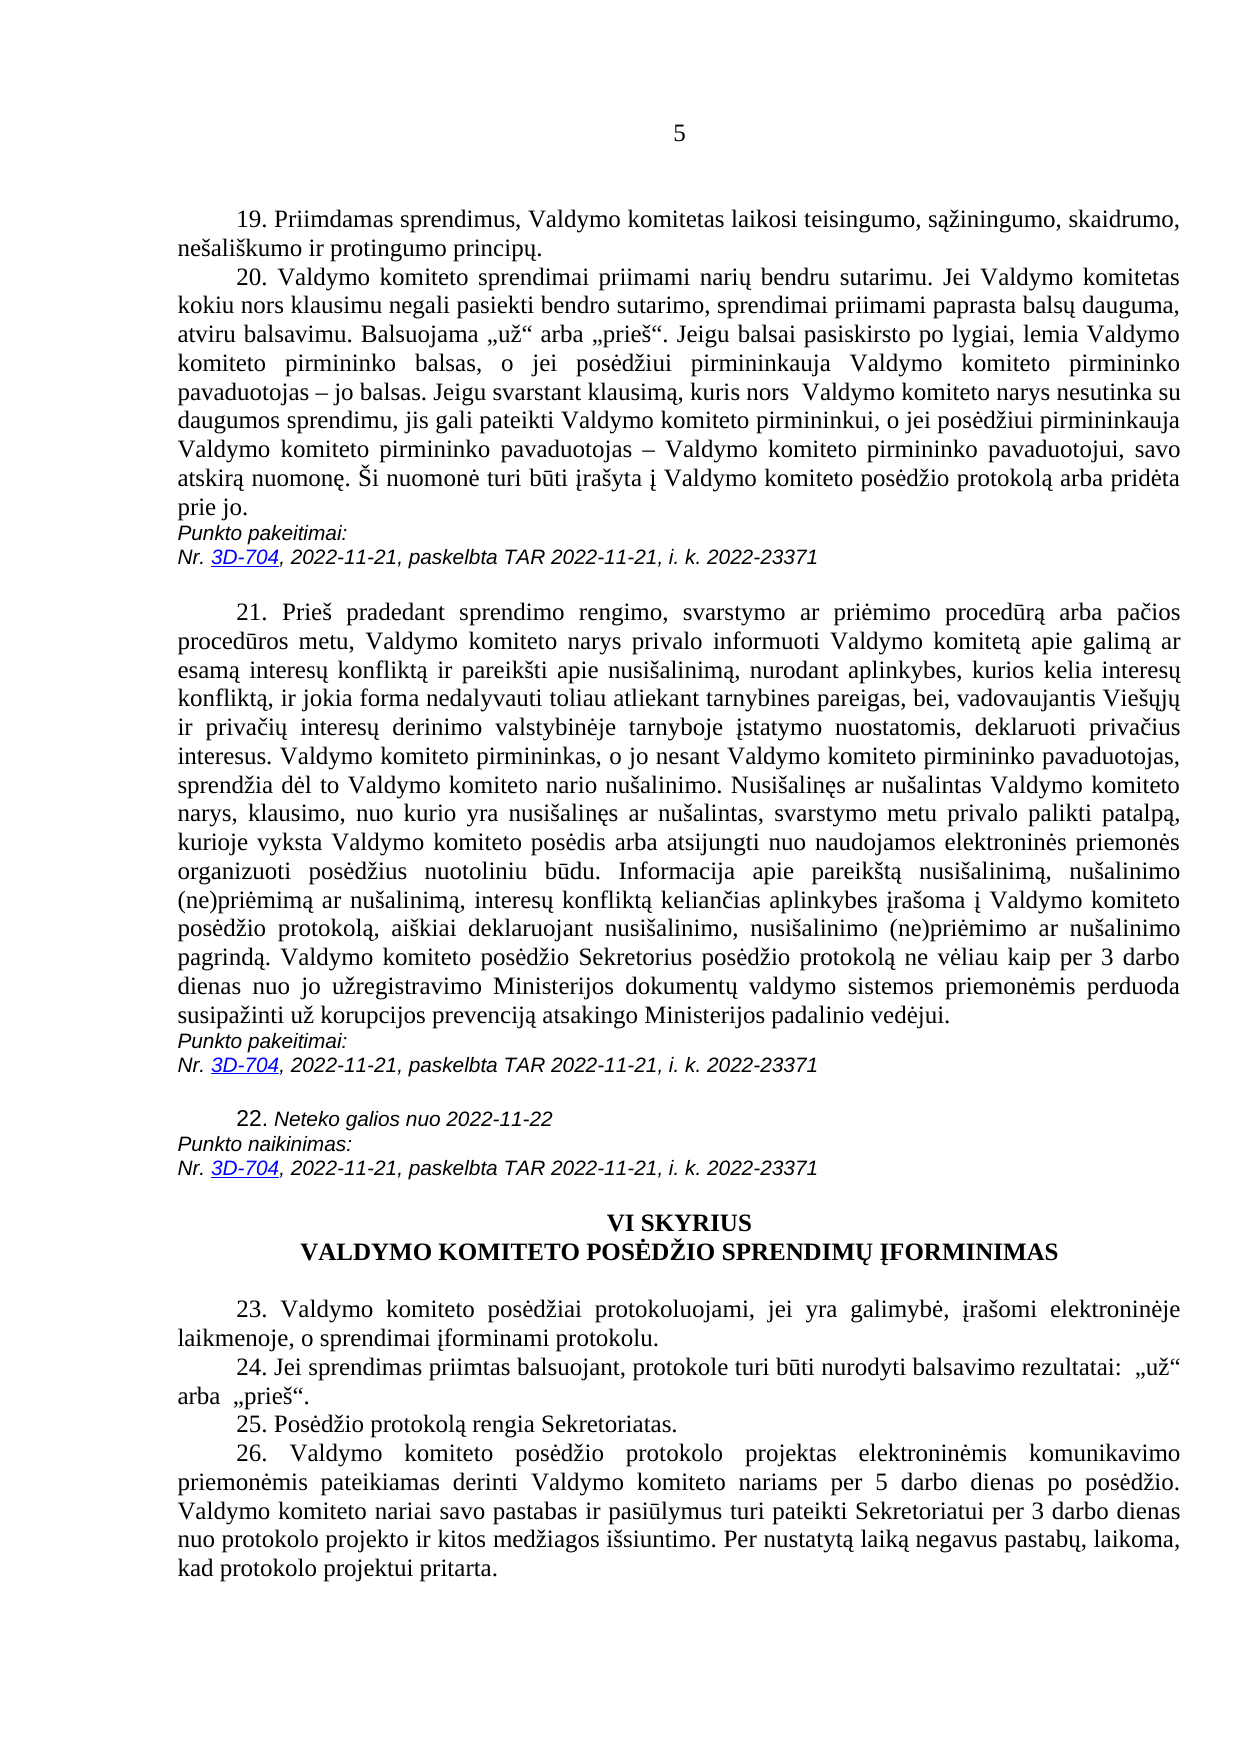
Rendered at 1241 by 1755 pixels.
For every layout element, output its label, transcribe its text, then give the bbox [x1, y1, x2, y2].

text Nr. 3D-704, 2022-11-21, paskelbta TAR 2022-11-21, i. k. 2022-23371 [177, 1052, 1181, 1076]
text Nr. 3D-704, 2022-11-21, paskelbta TAR 2022-11-21, i. k. 2022-23371 [177, 1156, 1181, 1179]
text Punkto pakeitimai: [177, 521, 1181, 544]
text VI SKYRIUS [177, 1208, 1181, 1237]
text 19. Priimdamas sprendimus, Valdymo komitetas laikosi teisingumo, sąžiningumo, skaidrumo, nešališkumo ir protingumo principų. [177, 204, 1181, 262]
text 26. Valdymo komiteto posėdžio protokolo projektas elektroninėmis komunikavimo priemonėmis pateikiamas derinti Valdymo komiteto nariams per 5 darbo dienas po posėdžio. Valdymo komiteto nariai savo pastabas ir pasiūlymus turi pateikti Sekretoriatui per 3 darbo dienas nuo protokolo projekto ir kitos medžiagos išsiuntimo. Per nustatytą laiką negavus pastabų, laikoma, kad protokolo projektui pritarta. [177, 1438, 1181, 1582]
text Punkto naikinimas: [177, 1132, 1181, 1156]
text 21. Prieš pradedant sprendimo rengimo, svarstymo ar priėmimo procedūrą arba pačios procedūros metu, Valdymo komiteto narys privalo informuoti Valdymo komitetą apie galimą ar esamą interesų konfliktą ir pareikšti apie nusišalinimą, nurodant aplinkybes, kurios kelia interesų konfliktą, ir jokia forma nedalyvauti toliau atliekant tarnybines pareigas, bei, vadovaujantis Viešųjų ir privačių interesų derinimo valstybinėje tarnyboje įstatymo nuostatomis, deklaruoti privačius interesus. Valdymo komiteto pirmininkas, o jo nesant Valdymo komiteto pirmininko pavaduotojas, sprendžia dėl to Valdymo komiteto nario nušalinimo. Nusišalinęs ar nušalintas Valdymo komiteto narys, klausimo, nuo kurio yra nusišalinęs ar nušalintas, svarstymo metu privalo palikti patalpą, kurioje vyksta Valdymo komiteto posėdis arba atsijungti nuo naudojamos elektroninės priemonės organizuoti posėdžius nuotoliniu būdu. Informacija apie pareikštą nusišalinimą, nušalinimo (ne)priėmimą ar nušalinimą, interesų konfliktą keliančias aplinkybes įrašoma į Valdymo komiteto posėdžio protokolą, aiškiai deklaruojant nusišalinimo, nusišalinimo (ne)priėmimo ar nušalinimo pagrindą. Valdymo komiteto posėdžio Sekretorius posėdžio protokolą ne vėliau kaip per 3 darbo dienas nuo jo užregistravimo Ministerijos dokumentų valdymo sistemos priemonėmis perduoda susipažinti už korupcijos prevenciją atsakingo Ministerijos padalinio vedėjui. [177, 597, 1181, 1028]
text Nr. 3D-704, 2022-11-21, paskelbta TAR 2022-11-21, i. k. 2022-23371 [177, 544, 1181, 568]
text 24. Jei sprendimas priimtas balsuojant, protokole turi būti nurodyti balsavimo rezultatai: „už“ arba „prieš“. [177, 1352, 1181, 1409]
text 23. Valdymo komiteto posėdžiai protokoluojami, jei yra galimybė, įrašomi elektroninėje laikmenoje, o sprendimai įforminami protokolu. [177, 1294, 1181, 1352]
text Punkto pakeitimai: [177, 1028, 1181, 1052]
text 20. Valdymo komiteto sprendimai priimami narių bendru sutarimu. Jei Valdymo komitetas kokiu nors klausimu negali pasiekti bendro sutarimo, sprendimai priimami paprasta balsų dauguma, atviru balsavimu. Balsuojama „už“ arba „prieš“. Jeigu balsai pasiskirsto po lygiai, lemia Valdymo komiteto pirmininko balsas, o jei posėdžiui pirmininkauja Valdymo komiteto pirmininko pavaduotojas – jo balsas. Jeigu svarstant klausimą, kuris nors Valdymo komiteto narys nesutinka su daugumos sprendimu, jis gali pateikti Valdymo komiteto pirmininkui, o jei posėdžiui pirmininkauja Valdymo komiteto pirmininko pavaduotojas – Valdymo komiteto pirmininko pavaduotojui, savo atskirą nuomonę. Ši nuomonė turi būti įrašyta į Valdymo komiteto posėdžio protokolą arba pridėta prie jo. [177, 262, 1181, 521]
text 22. Neteko galios nuo 2022-11-22 [177, 1105, 1181, 1132]
text 25. Posėdžio protokolą rengia Sekretoriatas. [177, 1409, 1181, 1438]
text VALDYMO KOMITETO POSĖDŽIO SPRENDIMŲ ĮFORMINIMAS [177, 1237, 1181, 1266]
